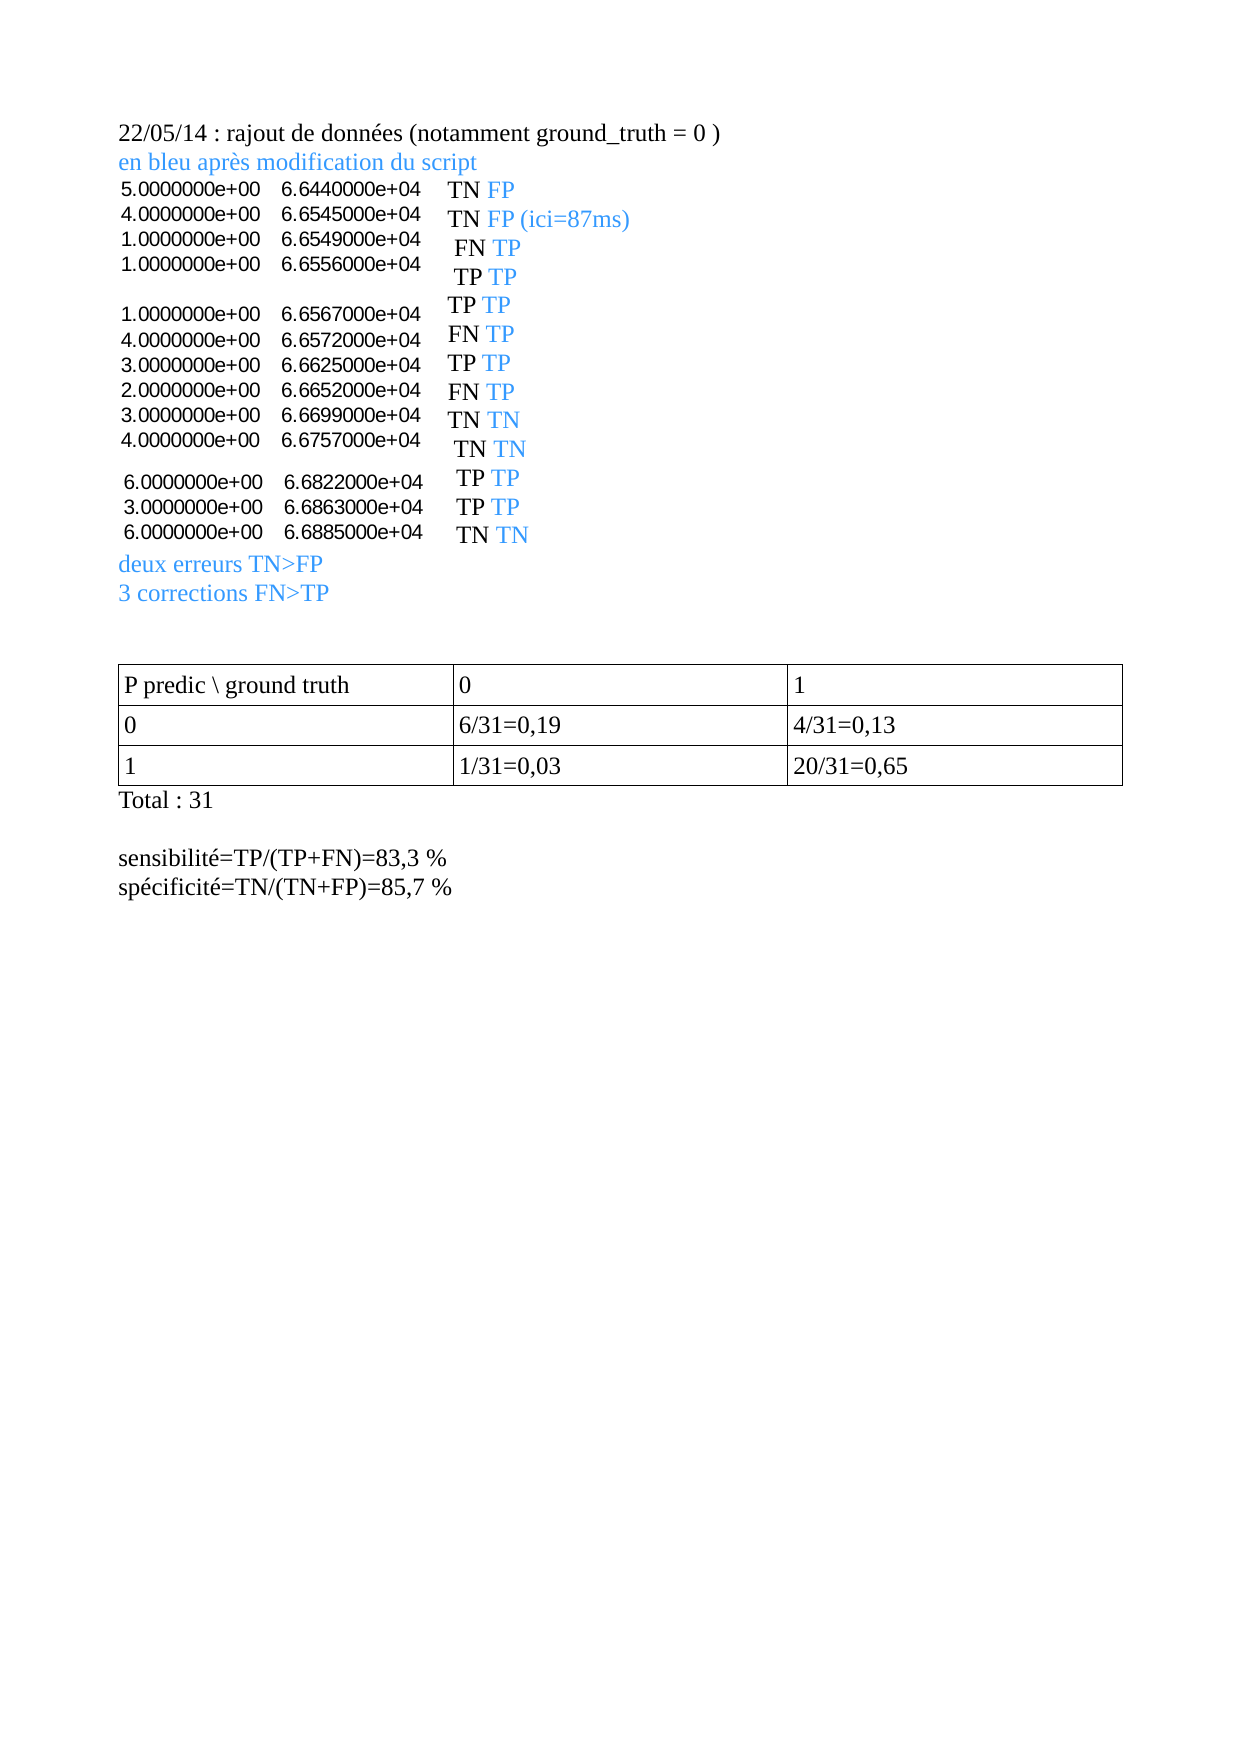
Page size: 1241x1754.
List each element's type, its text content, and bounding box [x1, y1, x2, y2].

text TP TP [118, 291, 1122, 319]
table_header 1 [788, 665, 1122, 705]
text en bleu après modification du script [118, 147, 1122, 176]
table_cell 6/31=0,19 [454, 706, 787, 745]
table_cell 1/31=0,03 [454, 746, 787, 785]
table_cell 4/31=0,13 [788, 706, 1122, 745]
text deux erreurs TN>FP [118, 549, 1122, 578]
text TP TP [118, 492, 1122, 521]
text spécificité=TN/(TN+FP)=85,7 % [118, 872, 1122, 900]
text TN FP [118, 176, 1122, 204]
table_header 0 [454, 665, 787, 705]
text TP TP [118, 348, 1122, 377]
text sensibilité=TP/(TP+FN)=83,3 % [118, 843, 1122, 872]
text TN TN [118, 406, 1122, 434]
text FN TP [118, 319, 1122, 348]
text 3 corrections FN>TP [118, 578, 1122, 607]
text FN TP [118, 233, 1122, 262]
table_cell 0 [119, 706, 453, 745]
text 22/05/14 : rajout de données (notamment ground_truth = 0 ) [118, 118, 1122, 147]
text TN TN [118, 521, 1122, 549]
table_header P predic \ ground truth [119, 665, 453, 705]
table_cell 1 [119, 746, 453, 785]
text TP TP [118, 262, 1122, 291]
table_cell 20/31=0,65 [788, 746, 1122, 785]
text Total : 31 [118, 786, 1122, 814]
text TP TP [118, 463, 1122, 492]
text TN TN [118, 434, 1122, 463]
text FN TP [118, 377, 1122, 406]
text TN FP (ici=87ms) [118, 204, 1122, 233]
